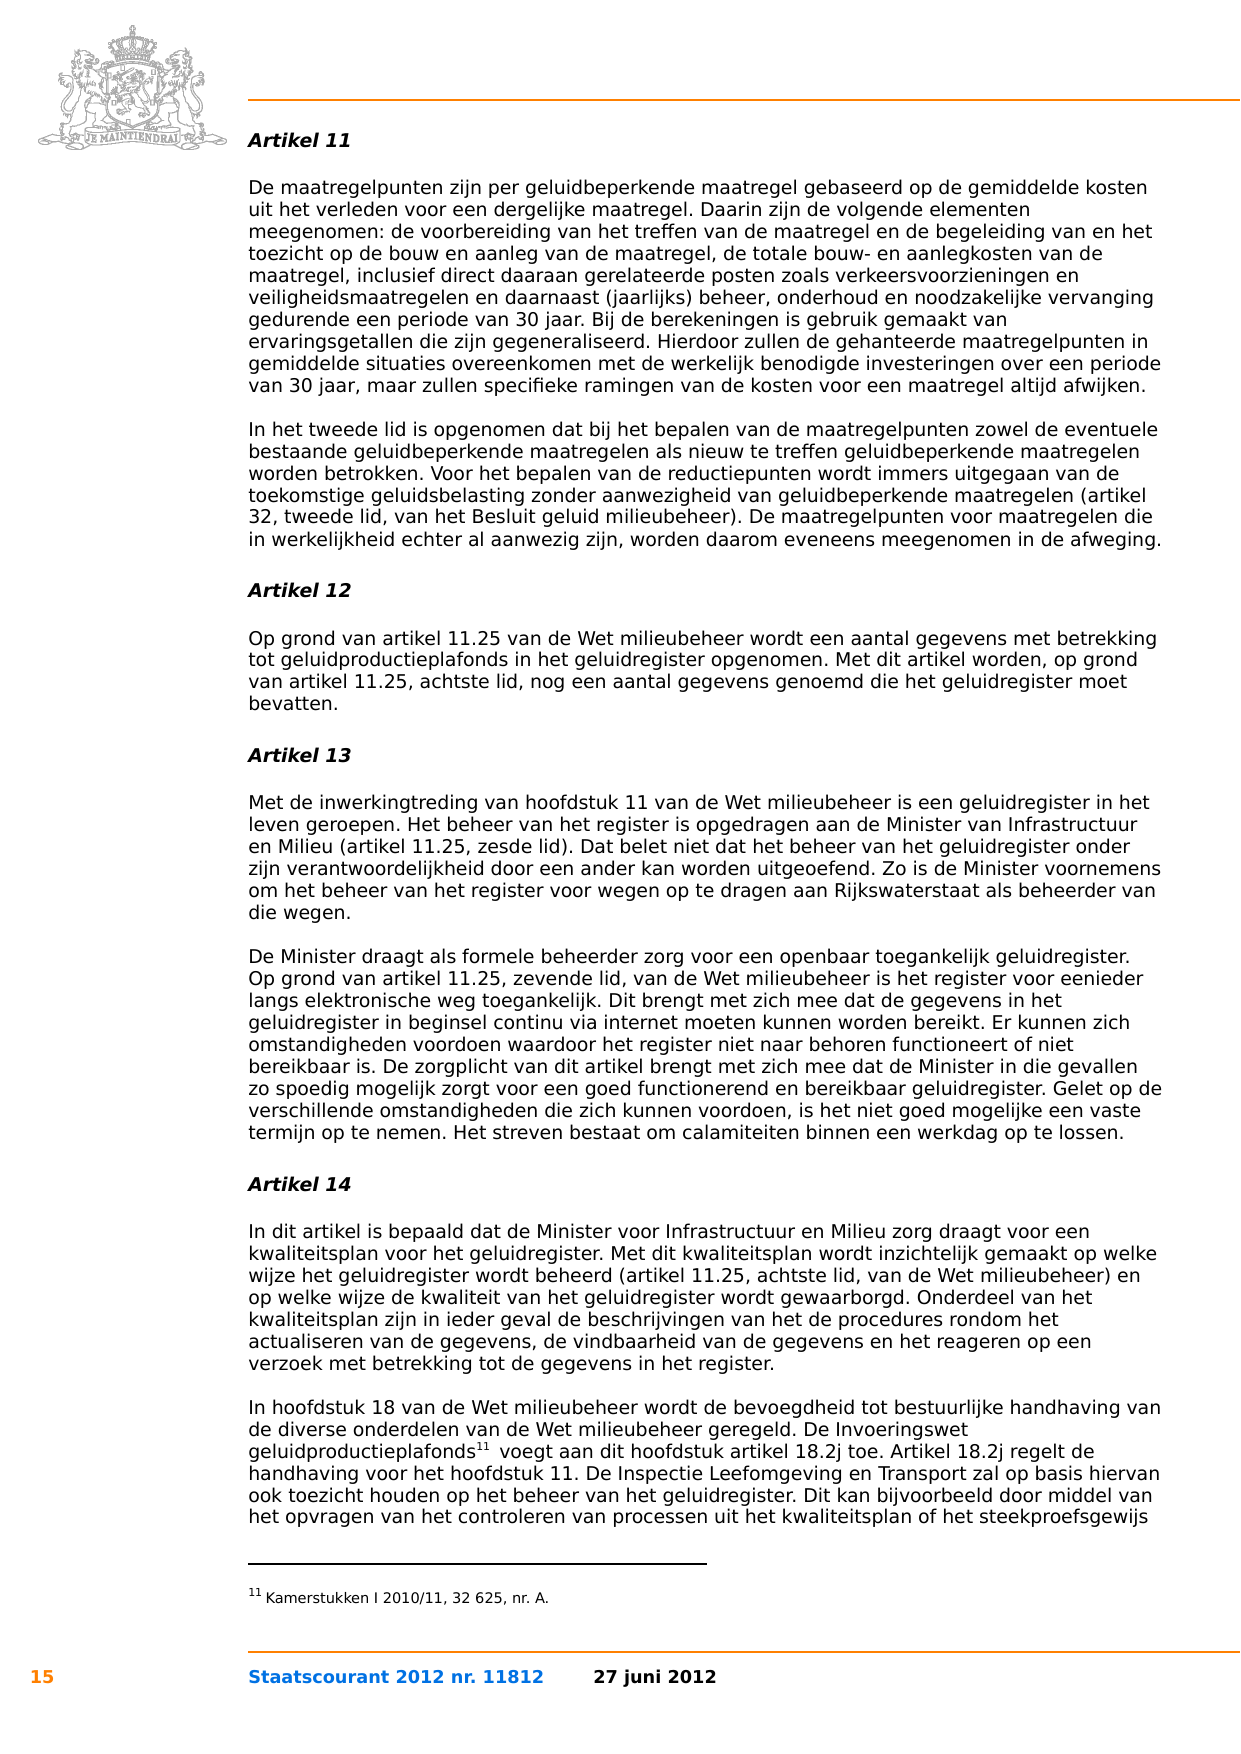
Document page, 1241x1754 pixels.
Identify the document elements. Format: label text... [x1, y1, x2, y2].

text Kamerstukken I 2010/11, 32 625, nr. A. [248, 1586, 1163, 1608]
text De Minister draagt als formele beheerder zorg voor een openbaar toegankelijk geluidregister. Op grond van artikel 11.25, zevende lid, van de Wet milieubeheer is het register voor eenieder langs elektronische weg toegankelijk. Dit brengt met zich mee dat de gegevens in het geluidregister in beginsel continu via internet moeten kunnen worden bereikt. Er kunnen zich omstandigheden voordoen waardoor het register niet naar behoren functioneert of niet bereikbaar is. De zorgplicht van dit artikel brengt met zich mee dat de Minister in die gevallen zo spoedig mogelijk zorgt voor een goed functionerend en bereikbaar geluidregister. Gelet op de verschillende omstandigheden die zich kunnen voordoen, is het niet goed mogelijke een vaste termijn op te nemen. Het streven bestaat om calamiteiten binnen een werkdag op te lossen. [248, 946, 1163, 1144]
text Op grond van artikel 11.25 van de Wet milieubeheer wordt een aantal gegevens met betrekking tot geluidproductieplafonds in het geluidregister opgenomen. Met dit artikel worden, op grond van artikel 11.25, achtste lid, nog een aantal gegevens genoemd die het geluidregister moet bevatten. [248, 627, 1163, 715]
text Met de inwerkingtreding van hoofdstuk 11 van de Wet milieubeheer is een geluidregister in het leven geroepen. Het beheer van het register is opgedragen aan de Minister van Infrastructuur en Milieu (artikel 11.25, zesde lid). Dat belet niet dat het beheer van het geluidregister onder zijn verantwoordelijkheid door een ander kan worden uitgeoefend. Zo is de Minister voornemens om het beheer van het register voor wegen op te dragen aan Rijkswaterstaat als beheerder van die wegen. [248, 792, 1163, 924]
text In hoofdstuk 18 van de Wet milieubeheer wordt de bevoegdheid tot bestuurlijke handhaving van de diverse onderdelen van de Wet milieubeheer geregeld. De Invoeringswet geluidproductieplafonds voegt aan dit hoofdstuk artikel 18.2j toe. Artikel 18.2j regelt de handhaving voor het hoofdstuk 11. De Inspectie Leefomgeving en Transport zal op basis hiervan ook toezicht houden op het beheer van het geluidregister. Dit kan bijvoorbeeld door middel van het opvragen van het controleren van processen uit het kwaliteitsplan of het steekproefsgewijs [248, 1397, 1163, 1528]
subtitle Artikel 14 [248, 1174, 1163, 1196]
text In dit artikel is bepaald dat de Minister voor Infrastructuur en Milieu zorg draagt voor een kwaliteitsplan voor het geluidregister. Met dit kwaliteitsplan wordt inzichtelijk gemaakt op welke wijze het geluidregister wordt beheerd (artikel 11.25, achtste lid, van de Wet milieubeheer) en op welke wijze de kwaliteit van het geluidregister wordt gewaarborgd. Onderdeel van het kwaliteitsplan zijn in ieder geval de beschrijvingen van het de procedures rondom het actualiseren van de gegevens, de vindbaarheid van de gegevens en het reageren op een verzoek met betrekking tot de gegevens in het register. [248, 1221, 1163, 1375]
picture [38, 25, 227, 150]
subtitle Artikel 12 [248, 580, 1163, 602]
subtitle Artikel 11 [248, 130, 1163, 152]
text In het tweede lid is opgenomen dat bij het bepalen van de maatregelpunten zowel de eventuele bestaande geluidbeperkende maatregelen als nieuw te treffen geluidbeperkende maatregelen worden betrokken. Voor het bepalen van de reductiepunten wordt immers uitgegaan van de toekomstige geluidsbelasting zonder aanwezigheid van geluidbeperkende maatregelen (artikel 32, tweede lid, van het Besluit geluid milieubeheer). De maatregelpunten voor maatregelen die in werkelijkheid echter al aanwezig zijn, worden daarom eveneens meegenomen in de afweging. [248, 418, 1163, 550]
subtitle Artikel 13 [248, 745, 1163, 767]
text De maatregelpunten zijn per geluidbeperkende maatregel gebaseerd op de gemiddelde kosten uit het verleden voor een dergelijke maatregel. Daarin zijn de volgende elementen meegenomen: de voorbereiding van het treffen van de maatregel en de begeleiding van en het toezicht op de bouw en aanleg van de maatregel, de totale bouw- en aanlegkosten van de maatregel, inclusief direct daaraan gerelateerde posten zoals verkeersvoorzieningen en veiligheidsmaatregelen en daarnaast (jaarlijks) beheer, onderhoud en noodzakelijke vervanging gedurende een periode van 30 jaar. Bij de berekeningen is gebruik gemaakt van ervaringsgetallen die zijn gegeneraliseerd. Hierdoor zullen de gehanteerde maatregelpunten in gemiddelde situaties overeenkomen met de werkelijk benodigde investeringen over een periode van 30 jaar, maar zullen specifieke ramingen van de kosten voor een maatregel altijd afwijken. [248, 177, 1163, 397]
